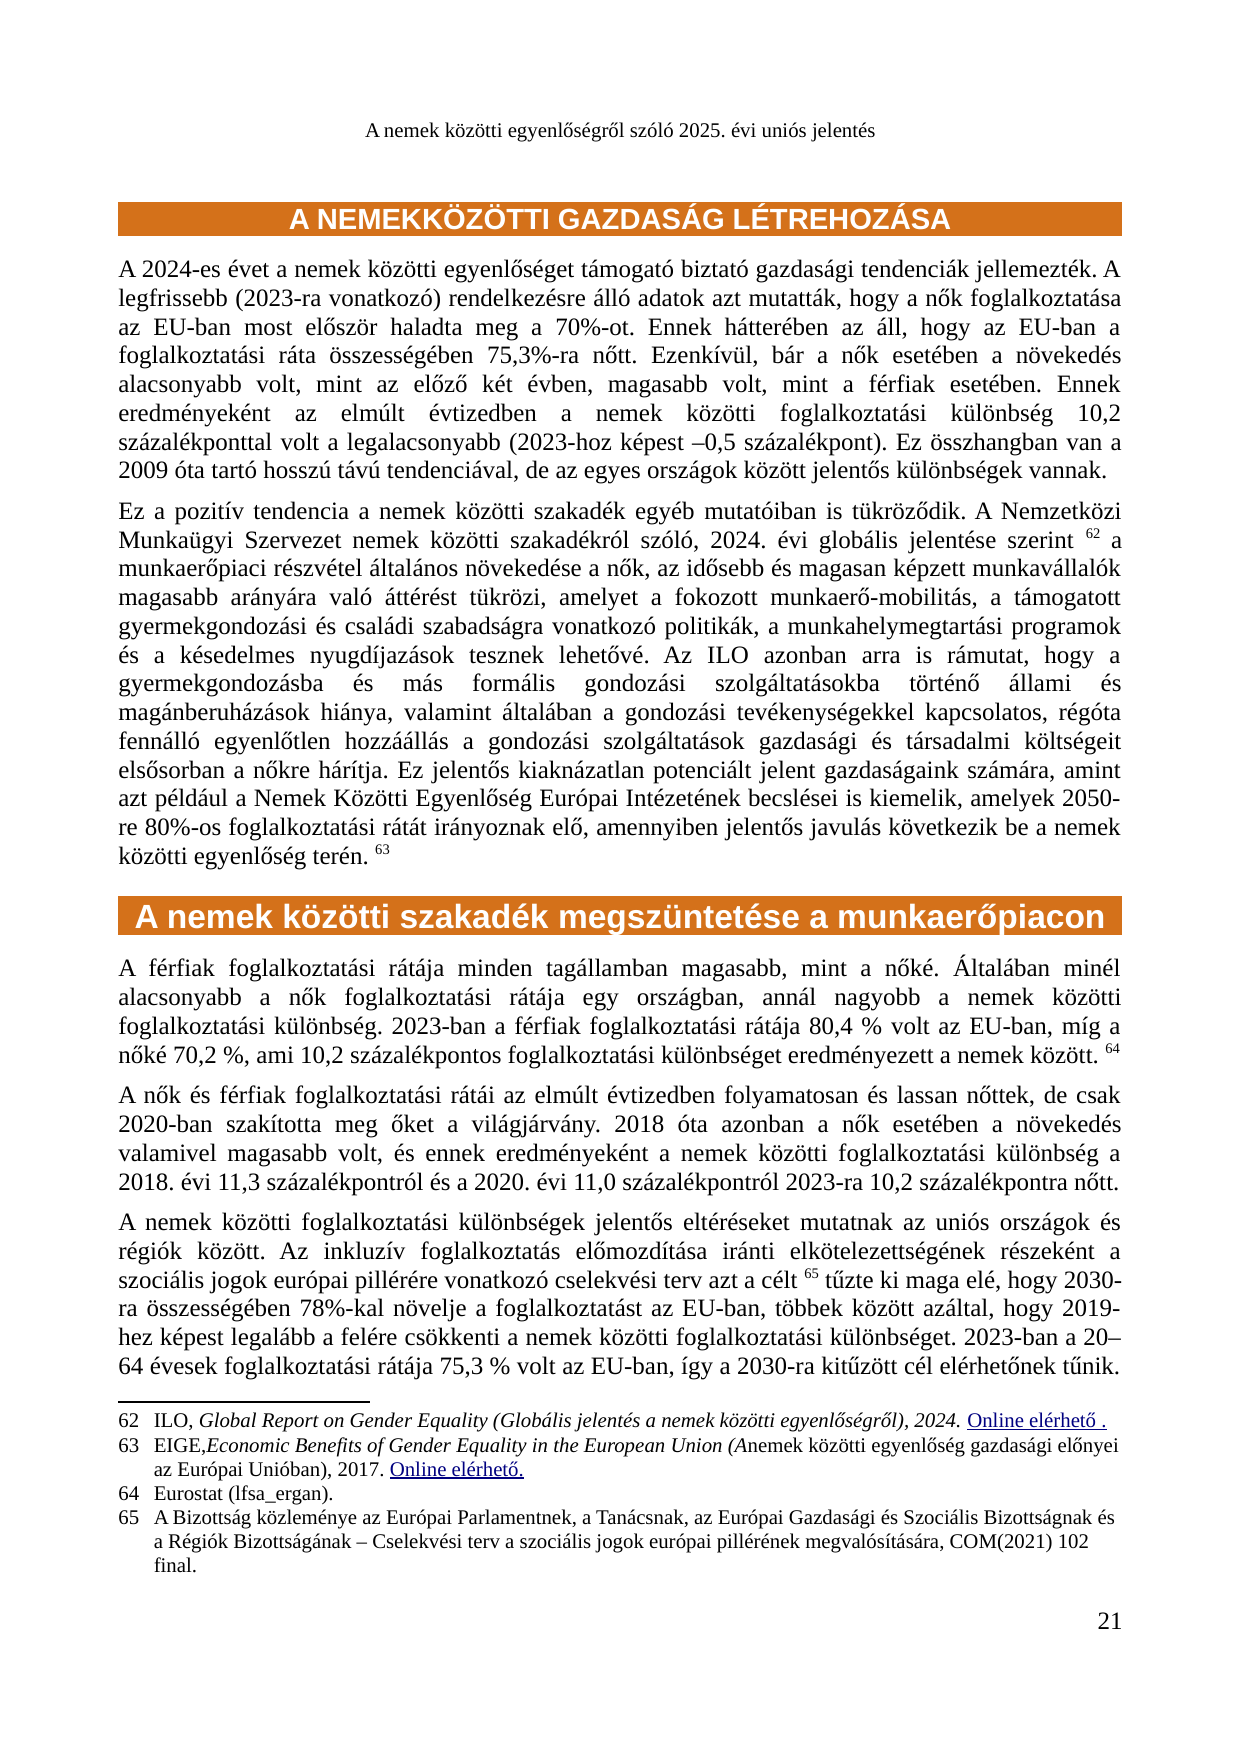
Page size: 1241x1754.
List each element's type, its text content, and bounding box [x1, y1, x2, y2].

text Eurostat (lfsa_ergan). [118, 1481, 1122, 1505]
subtitle A nemek közötti szakadék megszüntetése a munkaerőpiacon [118, 896, 1122, 935]
text A férfiak foglalkoztatási rátája minden tagállamban magasabb, mint a nőké. Általában minél alacsonyabb a nők foglalkoztatási rátája egy országban, annál nagyobb a nemek közötti foglalkoztatási különbség. 2023-ban a férfiak foglalkoztatási rátája 80,4 % volt az EU-ban, míg a nőké 70,2 %, ami 10,2 százalékpontos foglalkoztatási különbséget eredményezett a nemek között. [118, 953, 1122, 1068]
subtitle A NEMEKKÖZÖTTI GAZDASÁG LÉTREHOZÁSA [118, 202, 1122, 236]
text ILO, Global Report on Gender Equality (Globális jelentés a nemek közötti egyenlőségről), 2024. Online elérhető . [118, 1408, 1122, 1432]
text A Bizottság közleménye az Európai Parlamentnek, a Tanácsnak, az Európai Gazdasági és Szociális Bizottságnak és a Régiók Bizottságának – Cselekvési terv a szociális jogok európai pillérének megvalósítására, COM(2021) 102 final. [118, 1505, 1122, 1577]
text A nők és férfiak foglalkoztatási rátái az elmúlt évtizedben folyamatosan és lassan nőttek, de csak 2020-ban szakította meg őket a világjárvány. 2018 óta azonban a nők esetében a növekedés valamivel magasabb volt, és ennek eredményeként a nemek közötti foglalkoztatási különbség a 2018. évi 11,3 százalékpontról és a 2020. évi 11,0 százalékpontról 2023-ra 10,2 százalékpontra nőtt. [118, 1080, 1122, 1195]
text EIGE,Economic Benefits of Gender Equality in the European Union (Anemek közötti egyenlőség gazdasági előnyei az Európai Unióban), 2017. Online elérhető. [118, 1432, 1122, 1481]
text Ez a pozitív tendencia a nemek közötti szakadék egyéb mutatóiban is tükröződik. A Nemzetközi Munkaügyi Szervezet nemek közötti szakadékról szóló, 2024. évi globális jelentése szerint a munkaerőpiaci részvétel általános növekedése a nők, az idősebb és magasan képzett munkavállalók magasabb arányára való áttérést tükrözi, amelyet a fokozott munkaerő-mobilitás, a támogatott gyermekgondozási és családi szabadságra vonatkozó politikák, a munkahelymegtartási programok és a késedelmes nyugdíjazások tesznek lehetővé. Az ILO azonban arra is rámutat, hogy a gyermekgondozásba és más formális gondozási szolgáltatásokba történő állami és magánberuházások hiánya, valamint általában a gondozási tevékenységekkel kapcsolatos, régóta fennálló egyenlőtlen hozzáállás a gondozási szolgáltatások gazdasági és társadalmi költségeit elsősorban a nőkre hárítja. Ez jelentős kiaknázatlan potenciált jelent gazdaságaink számára, amint azt például a Nemek Közötti Egyenlőség Európai Intézetének becslései is kiemelik, amelyek 2050-re 80%-os foglalkoztatási rátát irányoznak elő, amennyiben jelentős javulás következik be a nemek közötti egyenlőség terén. [118, 496, 1122, 870]
text A 2024-es évet a nemek közötti egyenlőséget támogató biztató gazdasági tendenciák jellemezték. A legfrissebb (2023-ra vonatkozó) rendelkezésre álló adatok azt mutatták, hogy a nők foglalkoztatása az EU-ban most először haladta meg a 70%-ot. Ennek hátterében az áll, hogy az EU-ban a foglalkoztatási ráta összességében 75,3%-ra nőtt. Ezenkívül, bár a nők esetében a növekedés alacsonyabb volt, mint az előző két évben, magasabb volt, mint a férfiak esetében. Ennek eredményeként az elmúlt évtizedben a nemek közötti foglalkoztatási különbség 10,2 százalékponttal volt a legalacsonyabb (2023-hoz képest –0,5 százalékpont). Ez összhangban van a 2009 óta tartó hosszú távú tendenciával, de az egyes országok között jelentős különbségek vannak. [118, 254, 1122, 484]
text A nemek közötti foglalkoztatási különbségek jelentős eltéréseket mutatnak az uniós országok és régiók között. Az inkluzív foglalkoztatás előmozdítása iránti elkötelezettségének részeként a szociális jogok európai pillérére vonatkozó cselekvési terv azt a célt tűzte ki maga elé, hogy 2030-ra összességében 78%-kal növelje a foglalkoztatást az EU-ban, többek között azáltal, hogy 2019-hez képest legalább a felére csökkenti a nemek közötti foglalkoztatási különbséget. 2023-ban a 20–64 évesek foglalkoztatási rátája 75,3 % volt az EU-ban, így a 2030-ra kitűzött cél elérhetőnek tűnik. [118, 1207, 1122, 1380]
